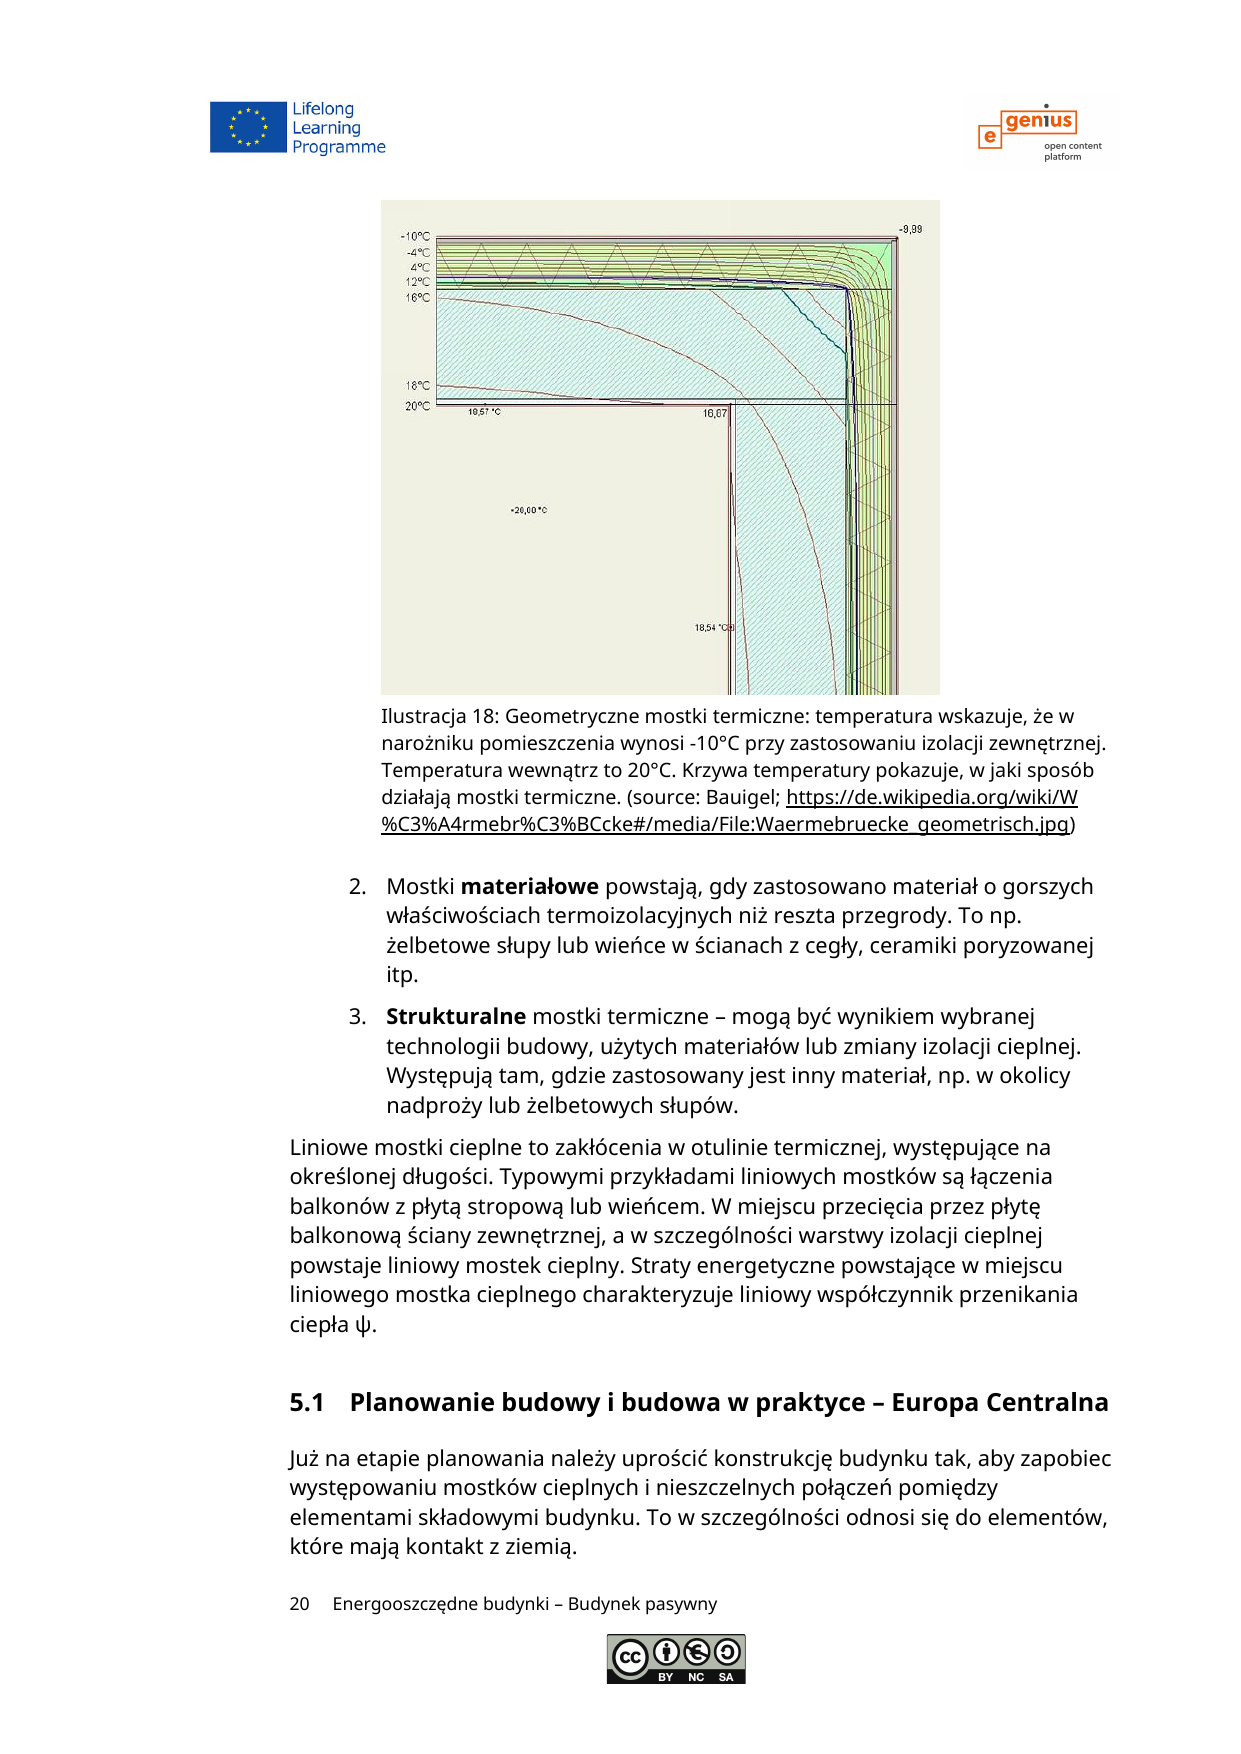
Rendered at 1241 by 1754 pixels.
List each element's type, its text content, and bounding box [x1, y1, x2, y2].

subtitle Planowanie budowy i budowa w praktyce – Europa Centralna [289, 1388, 1119, 1417]
text 3. Strukturalne mostki termiczne – mogą być wynikiem wybranej technologii budowy, użytych materiałów lub zmiany izolacji cieplnej. Występują tam, gdzie zastosowany jest inny materiał, np. w okolicy nadproży lub żelbetowych słupów. [348, 1001, 1119, 1119]
text 2. Mostki materiałowe powstają, gdy zastosowano materiał o gorszych właściwościach termoizolacyjnych niż reszta przegrody. To np. żelbetowe słupy lub wieńce w ścianach z cegły, ceramiki poryzowanej itp. [348, 871, 1119, 989]
text Ilustracja 18: Geometryczne mostki termiczne: temperatura wskazuje, że w narożniku pomieszczenia wynosi -10°C przy zastosowaniu izolacji zewnętrznej. Temperatura wewnątrz to 20°C. Krzywa temperatury pokazuje, w jaki sposób działają mostki termiczne. (source: Bauigel; https://de.wikipedia.org/wiki/W%C3%A4rmebr%C3%BCcke#/media/File:Waermebruecke_geometrisch.jpg) [381, 702, 1119, 837]
text Już na etapie planowania należy uprościć konstrukcję budynku tak, aby zapobiec występowaniu mostków cieplnych i nieszczelnych połączeń pomiędzy elementami składowymi budynku. To w szczególności odnosi się do elementów, które mają kontakt z ziemią. [289, 1442, 1119, 1560]
text Liniowe mostki cieplne to zakłócenia w otulinie termicznej, występujące na określonej długości. Typowymi przykładami liniowych mostków są łączenia balkonów z płytą stropową lub wieńcem. W miejscu przecięcia przez płytę balkonową ściany zewnętrznej, a w szczególności warstwy izolacji cieplnej powstaje liniowy mostek cieplny. Straty energetyczne powstające w miejscu liniowego mostka cieplnego charakteryzuje liniowy współczynnik przenikania ciepła ψ. [289, 1132, 1119, 1338]
